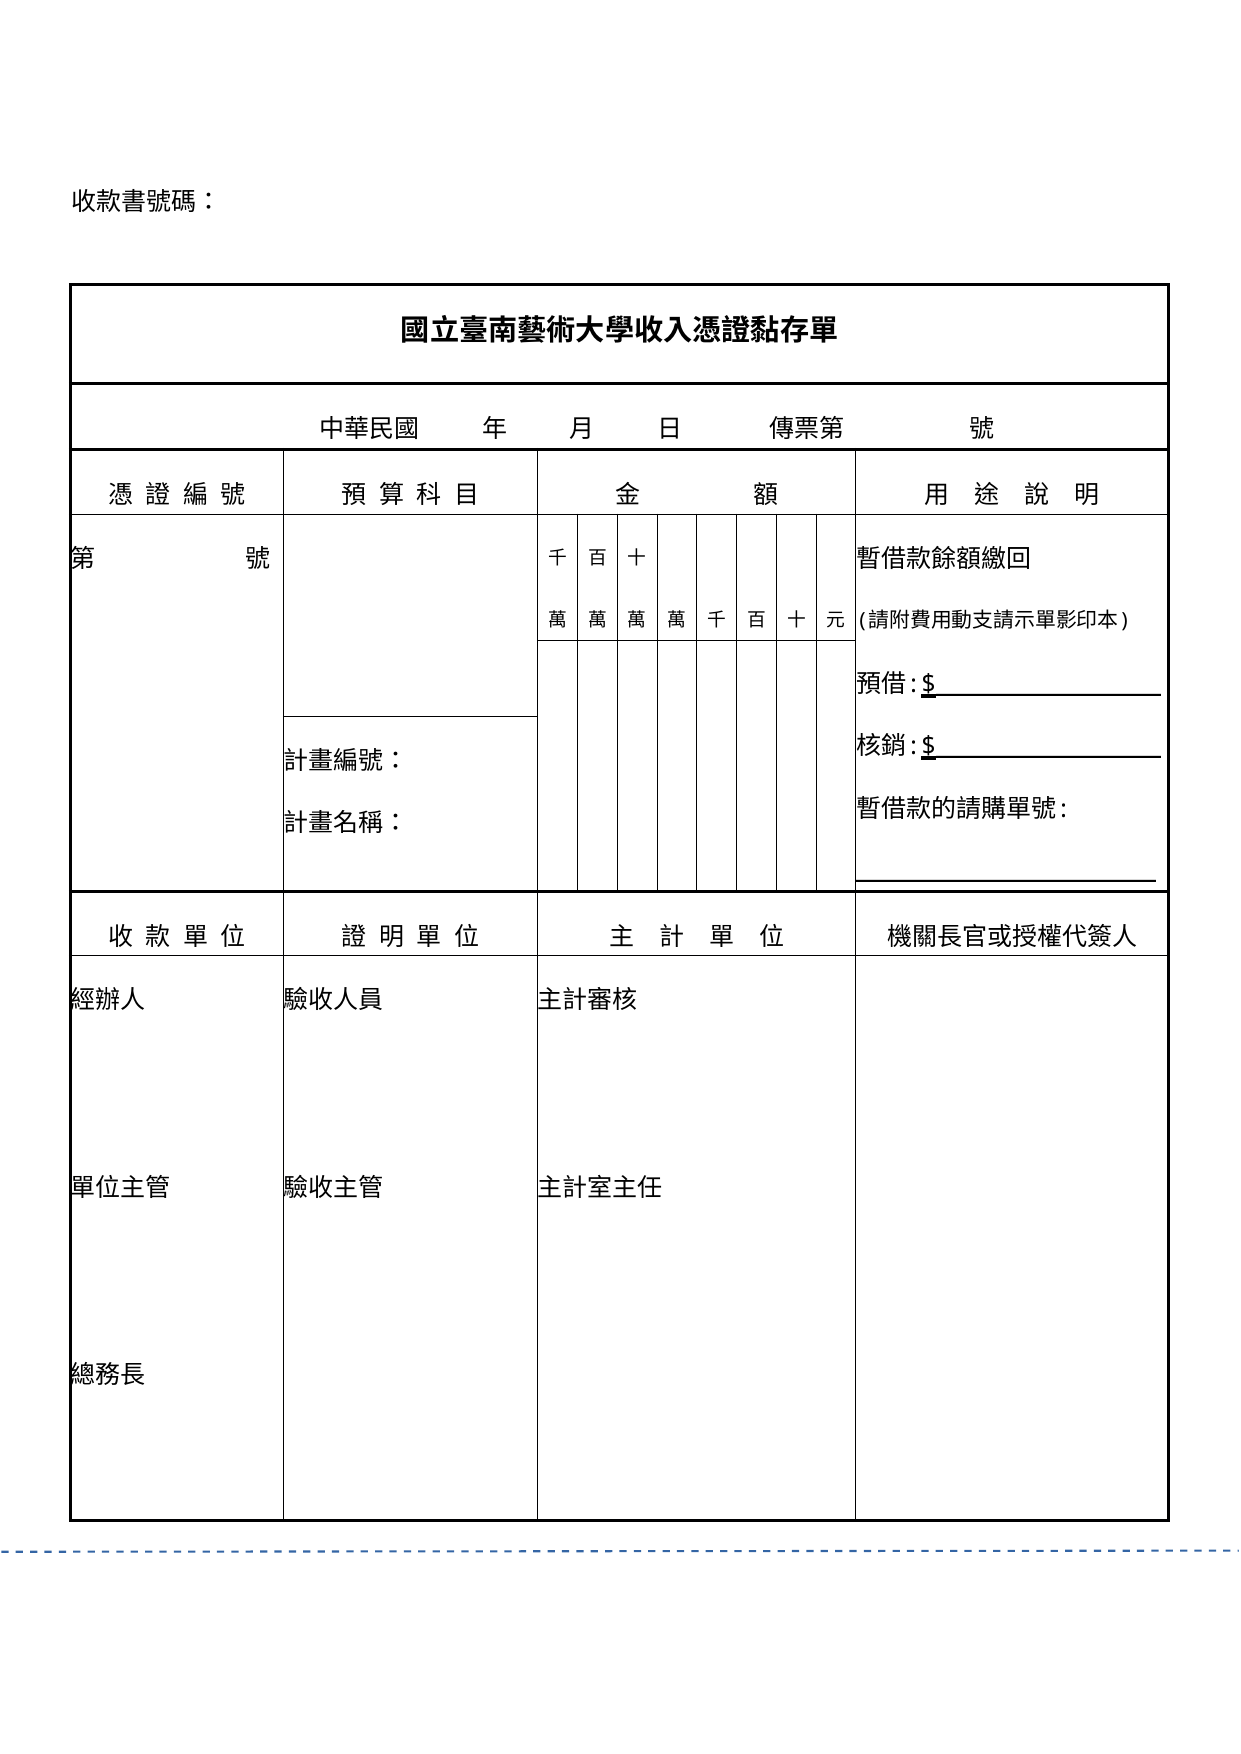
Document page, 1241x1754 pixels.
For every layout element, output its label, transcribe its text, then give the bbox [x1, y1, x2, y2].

table_cell 預 算 科 目 [284, 451, 537, 513]
table_cell 證 明 單 位 [284, 893, 537, 955]
table_cell [697, 641, 736, 889]
table_cell 千 萬 [538, 515, 577, 639]
table_cell 千 [697, 515, 736, 639]
table_cell 機關長官或授權代簽人 [856, 893, 1167, 955]
table_cell 元 [817, 515, 855, 639]
table_cell 第 號 [72, 515, 283, 889]
table_cell 百 [737, 515, 776, 639]
table_cell 十 萬 [618, 515, 657, 639]
table_cell [284, 515, 537, 716]
text 收款書號碼： [71, 158, 1169, 221]
table_cell [578, 641, 617, 889]
table_cell 金 額 [538, 451, 855, 513]
table_cell 憑 證 編 號 [72, 451, 283, 513]
table_cell 經辦人 單位主管 總務長 [72, 956, 283, 1519]
table_cell [618, 641, 657, 889]
table_cell [817, 641, 855, 889]
table_cell 計畫編號： 計畫名稱： [284, 717, 537, 889]
table_cell [777, 641, 816, 889]
table_cell 十 [777, 515, 816, 639]
table_header 國立臺南藝術大學收入憑證黏存單 [72, 286, 1167, 382]
table_cell 萬 [658, 515, 696, 639]
table_cell 驗收人員 驗收主管 [284, 956, 537, 1519]
table_cell 用 途 說 明 [856, 451, 1167, 513]
table_cell 主計審核 主計室主任 [538, 956, 855, 1519]
table_cell 收 款 單 位 [72, 893, 283, 955]
table_cell 主 計 單 位 [538, 893, 855, 955]
table_cell [737, 641, 776, 889]
table_cell 百 萬 [578, 515, 617, 639]
table_cell [538, 641, 577, 889]
table_cell 暫借款餘額繳回 (請附費用動支請示單影印本) 預借:$_______________ 核銷:$_______________ 暫借款的請購單號: ____________________ [856, 515, 1167, 889]
table_cell [856, 956, 1167, 1519]
table_cell [658, 641, 696, 889]
table_cell 中華民國 年 月 日 傳票第 號 [72, 385, 1167, 448]
